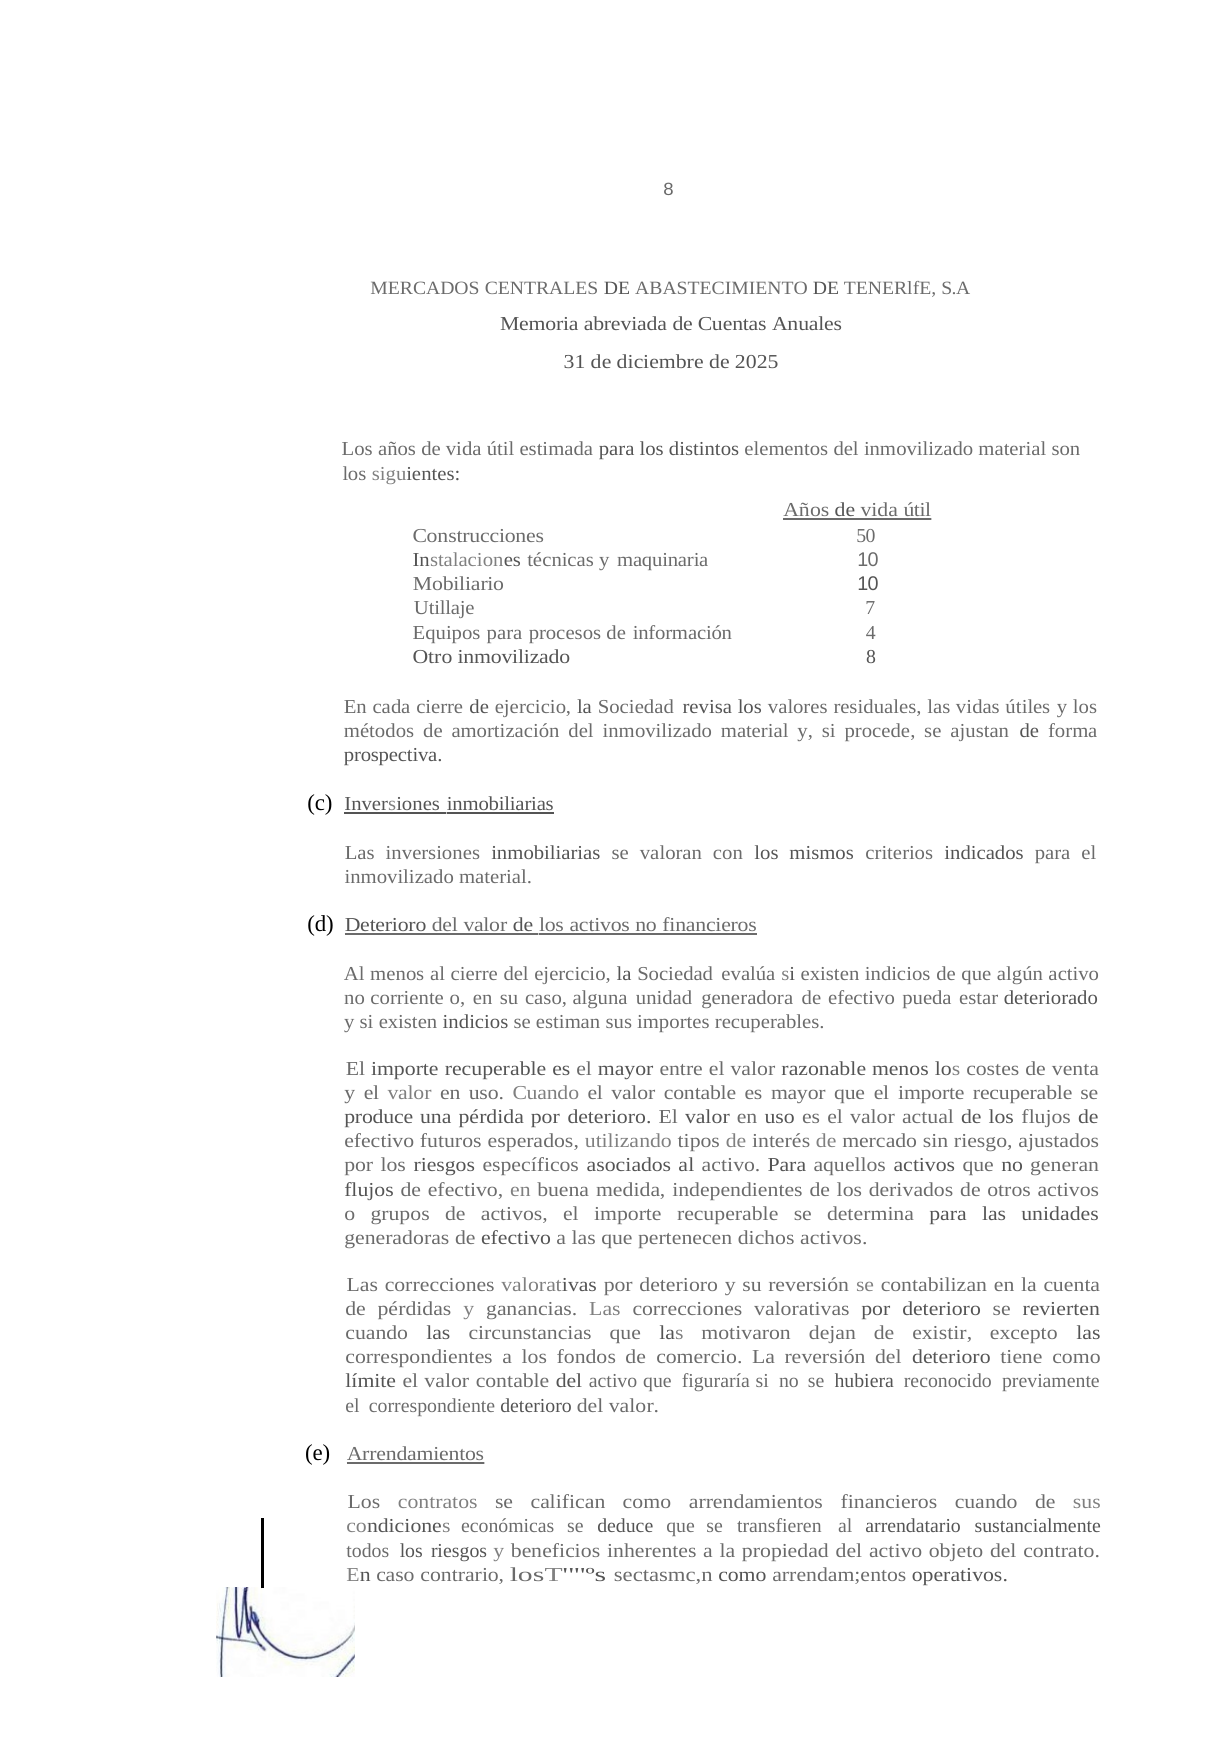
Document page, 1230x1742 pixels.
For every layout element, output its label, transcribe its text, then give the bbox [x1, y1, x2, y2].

text Las correcciones valorativas por deterioro y su reversión se contabilizan en la cuenta de pérdidas y ganancias. Las correcciones valorativas por deterioro se revierten cuando las circunstancias que las motivaron dejan de existir, excepto las correspondientes a los fondos de comercio. La reversión del deterioro tiene como límite el valor contable del activo que figuraría si no se hubiera reconocido previamente el correspondiente deterioro del valor. [345, 1273, 1101, 1416]
table_cell Mobiliario [407, 573, 796, 597]
text MERCADOS CENTRALES DE ABASTECIMIENTO DE TENERlfE, S.A [200, 277, 1141, 299]
table_cell 8 [796, 646, 884, 670]
text El importe recuperable es el mayor entre el valor razonable menos los costes de venta y el valor en uso. Cuando el valor contable es mayor que el importe recuperable se produce una pérdida por deterioro. El valor en uso es el valor actual de los flujos de efectivo futuros esperados, utilizando tipos de interés de mercado sin riesgo, ajustados por los riesgos específicos asociados al activo. Para aquellos activos que no generan flujos de efectivo, en buena medida, independientes de los derivados de otros activos o grupos de activos, el importe recuperable se determina para las unidades generadoras de efectivo a las que pertenecen dichos activos. [344, 1057, 1099, 1249]
table_cell 4 [796, 621, 884, 646]
text Los contratos se califican como arrendamientos financieros cuando de sus condiciones económicas se deduce que se transfieren al arrendatario sustancialmente todos los riesgos y beneficios inherentes a la propiedad del activo objeto del contrato. En caso contrario, losT'"'ºs sectasmc,n como arrendam;entos operativos. [346, 1490, 1101, 1586]
table_header 50 [796, 525, 884, 549]
table_cell Equipos para procesos de información [407, 621, 796, 646]
table_cell 7 [796, 597, 884, 621]
text Años de vida útil [783, 498, 1141, 521]
table_header Construcciones [407, 525, 796, 549]
list Deterioro del valor de los activos no financieros [307, 911, 1141, 937]
table_cell 10 [796, 573, 884, 597]
table_cell Utillaje [407, 597, 796, 621]
table_cell 10 [796, 549, 884, 573]
list Inversiones inmobiliarias [307, 789, 1141, 816]
text Los años de vida útil estimada para los distintos elementos del inmovilizado material son los siguientes: [341, 437, 1098, 485]
list Arrendamientos [305, 1439, 1141, 1465]
table_cell Instalaciones técnicas y maquinaria [407, 549, 796, 573]
text Las inversiones inmobiliarias se valoran con los mismos criterios indicados para el inmovilizado material. [344, 841, 1097, 888]
text Al menos al cierre del ejercicio, la Sociedad evalúa si existen indicios de que algún activo no corriente o, en su caso, alguna unidad generadora de efectivo pueda estar deteriorado y si existen indicios se estiman sus importes recuperables. [344, 962, 1099, 1033]
table_cell Otro inmovilizado [407, 646, 796, 670]
text En cada cierre de ejercicio, la Sociedad revisa los valores residuales, las vidas útiles y los métodos de amortización del inmovilizado material y, si procede, se ajustan de forma prospectiva. [343, 695, 1097, 765]
text Memoria abreviada de Cuentas Anuales 31 de diciembre de 2025 [499, 312, 843, 373]
